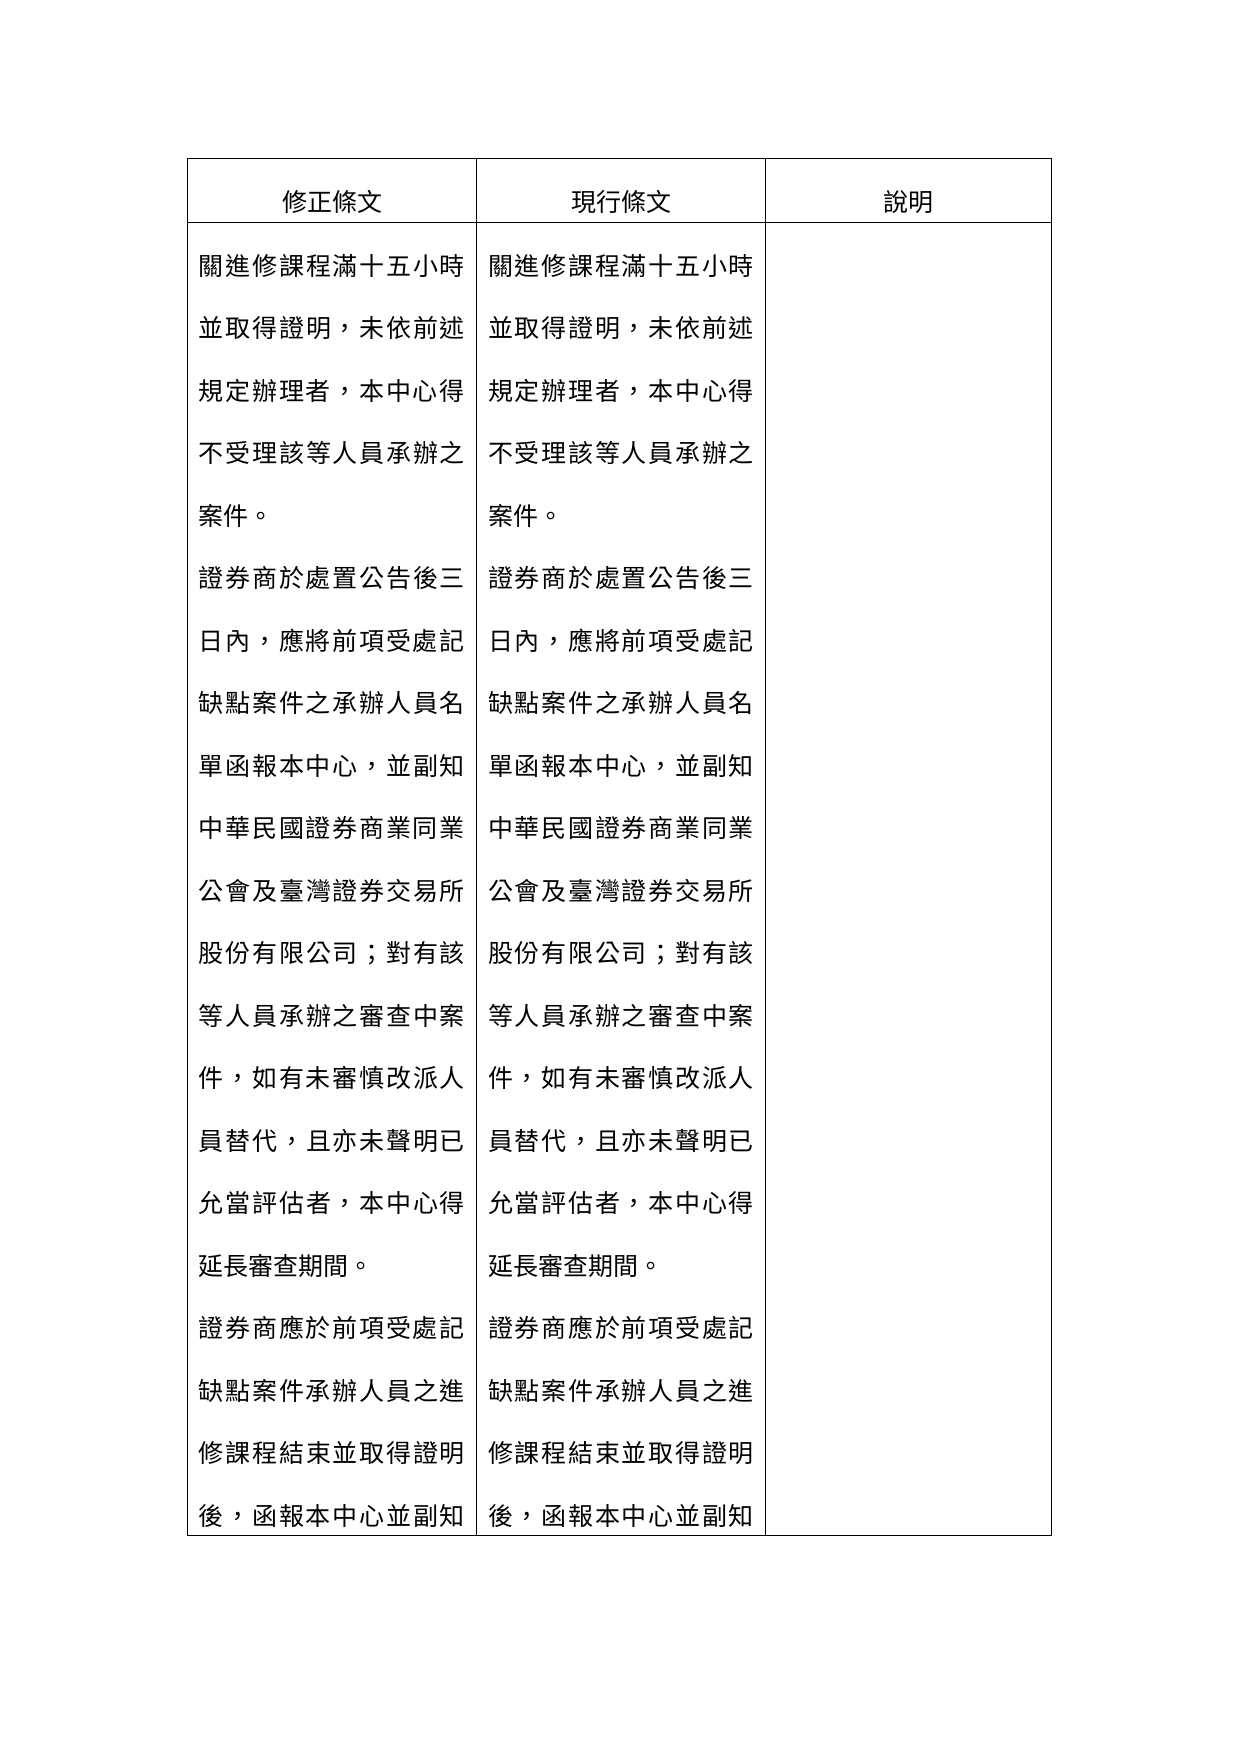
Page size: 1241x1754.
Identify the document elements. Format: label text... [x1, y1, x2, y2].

table_cell [766, 223, 1051, 1535]
table_header 現行條文 [477, 159, 765, 222]
table_cell 關進修課程滿十五小時並取得證明，未依前述規定辦理者，本中心得不受理該等人員承辦之案件。 證券商於處置公告後三日內，應將前項受處記缺點案件之承辦人員名單函報本中心，並副知中華民國證券商業同業公會及臺灣證券交易所股份有限公司；對有該等人員承辦之審查中案件，如有未審慎改派人員替代，且亦未聲明已允當評估者，本中心得延長審查期間。 證券商應於前項受處記缺點案件承辦人員之進修課程結束並取得證明後，函報本中心並副知 [477, 223, 765, 1535]
table_header 修正條文 [188, 159, 476, 222]
table_cell 關進修課程滿十五小時並取得證明，未依前述規定辦理者，本中心得不受理該等人員承辦之案件。 證券商於處置公告後三日內，應將前項受處記缺點案件之承辦人員名單函報本中心，並副知中華民國證券商業同業公會及臺灣證券交易所股份有限公司；對有該等人員承辦之審查中案件，如有未審慎改派人員替代，且亦未聲明已允當評估者，本中心得延長審查期間。 證券商應於前項受處記缺點案件承辦人員之進修課程結束並取得證明後，函報本中心並副知 [188, 223, 476, 1535]
table_header 說明 [766, 159, 1051, 222]
